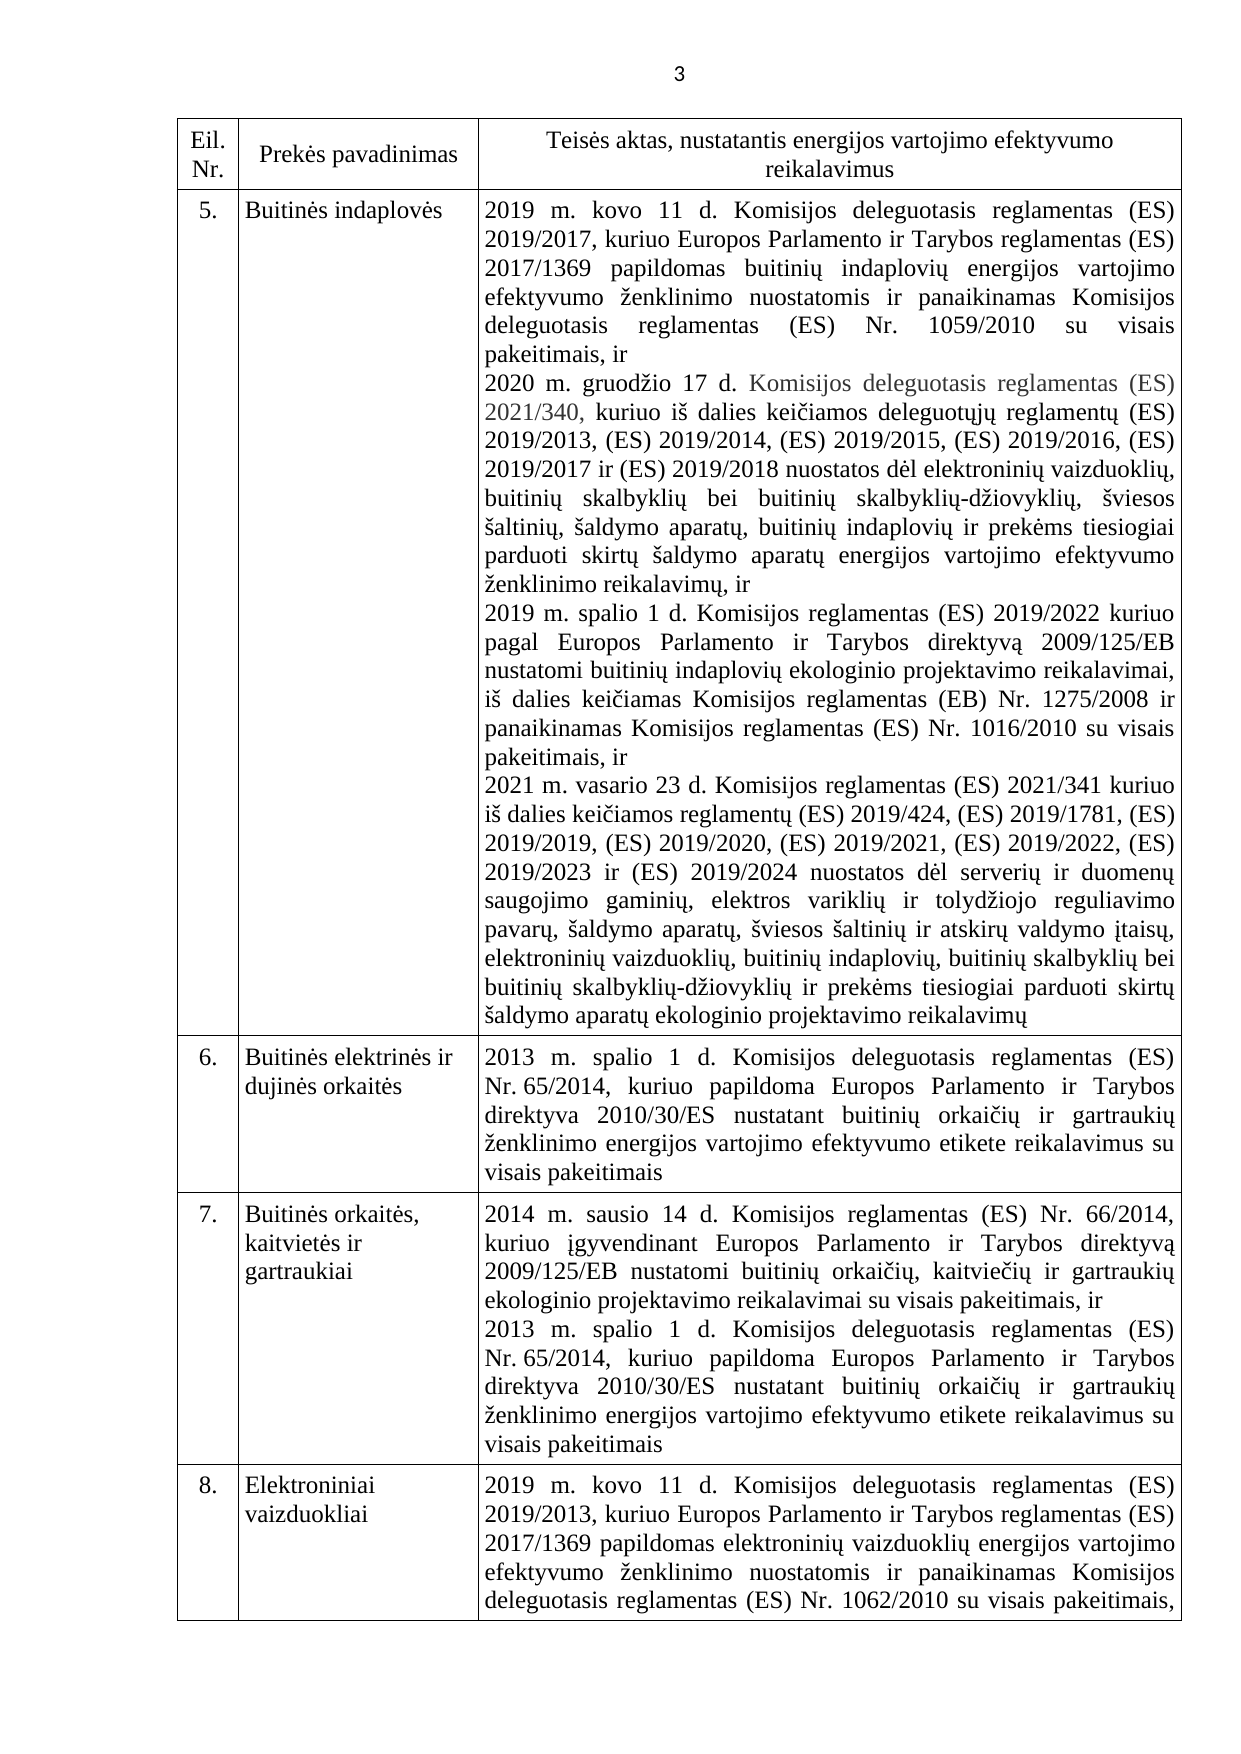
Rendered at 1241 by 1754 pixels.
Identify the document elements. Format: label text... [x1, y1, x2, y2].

table_header Prekės pavadinimas [239, 119, 478, 188]
table_header Eil. Nr. [178, 119, 238, 188]
table_cell Elektroniniai vaizduokliai [239, 1465, 478, 1620]
table_cell 2019 m. kovo 11 d. Komisijos deleguotasis reglamentas (ES) 2019/2013, kuriuo Europos Parlamento ir Tarybos reglamentas (ES) 2017/1369 papildomas elektroninių vaizduoklių energijos vartojimo efektyvumo ženklinimo nuostatomis ir panaikinamas Komisijos deleguotasis reglamentas (ES) Nr. 1062/2010 su visais pakeitimais, [479, 1465, 1181, 1620]
table_cell Buitinės indaplovės [239, 190, 478, 1035]
table_cell 2019 m. kovo 11 d. Komisijos deleguotasis reglamentas (ES) 2019/2017, kuriuo Europos Parlamento ir Tarybos reglamentas (ES) 2017/1369 papildomas buitinių indaplovių energijos vartojimo efektyvumo ženklinimo nuostatomis ir panaikinamas Komisijos deleguotasis reglamentas (ES) Nr. 1059/2010 su visais pakeitimais, ir 2020 m. gruodžio 17 d. Komisijos deleguotasis reglamentas (ES) 2021/340, kuriuo iš dalies keičiamos deleguotųjų reglamentų (ES) 2019/2013, (ES) 2019/2014, (ES) 2019/2015, (ES) 2019/2016, (ES) 2019/2017 ir (ES) 2019/2018 nuostatos dėl elektroninių vaizduoklių, buitinių skalbyklių bei buitinių skalbyklių-džiovyklių, šviesos šaltinių, šaldymo aparatų, buitinių indaplovių ir prekėms tiesiogiai parduoti skirtų šaldymo aparatų energijos vartojimo efektyvumo ženklinimo reikalavimų, ir 2019 m. spalio 1 d. Komisijos reglamentas (ES) 2019/2022 kuriuo pagal Europos Parlamento ir Tarybos direktyvą 2009/125/EB nustatomi buitinių indaplovių ekologinio projektavimo reikalavimai, iš dalies keičiamas Komisijos reglamentas (EB) Nr. 1275/2008 ir panaikinamas Komisijos reglamentas (ES) Nr. 1016/2010 su visais pakeitimais, ir 2021 m. vasario 23 d. Komisijos reglamentas (ES) 2021/341 kuriuo iš dalies keičiamos reglamentų (ES) 2019/424, (ES) 2019/1781, (ES) 2019/2019, (ES) 2019/2020, (ES) 2019/2021, (ES) 2019/2022, (ES) 2019/2023 ir (ES) 2019/2024 nuostatos dėl serverių ir duomenų saugojimo gaminių, elektros variklių ir tolydžiojo reguliavimo pavarų, šaldymo aparatų, šviesos šaltinių ir atskirų valdymo įtaisų, elektroninių vaizduoklių, buitinių indaplovių, buitinių skalbyklių bei buitinių skalbyklių-džiovyklių ir prekėms tiesiogiai parduoti skirtų šaldymo aparatų ekologinio projektavimo reikalavimų [479, 190, 1181, 1035]
table_cell Buitinės orkaitės, kaitvietės ir gartraukiai [239, 1193, 478, 1463]
table_cell 2014 m. sausio 14 d. Komisijos reglamentas (ES) Nr. 66/2014, kuriuo įgyvendinant Europos Parlamento ir Tarybos direktyvą 2009/125/EB nustatomi buitinių orkaičių, kaitviečių ir gartraukių ekologinio projektavimo reikalavimai su visais pakeitimais, ir 2013 m. spalio 1 d. Komisijos deleguotasis reglamentas (ES) Nr. 65/2014, kuriuo papildoma Europos Parlamento ir Tarybos direktyva 2010/30/ES nustatant buitinių orkaičių ir gartraukių ženklinimo energijos vartojimo efektyvumo etikete reikalavimus su visais pakeitimais [479, 1193, 1181, 1463]
table_cell 2013 m. spalio 1 d. Komisijos deleguotasis reglamentas (ES) Nr. 65/2014, kuriuo papildoma Europos Parlamento ir Tarybos direktyva 2010/30/ES nustatant buitinių orkaičių ir gartraukių ženklinimo energijos vartojimo efektyvumo etikete reikalavimus su visais pakeitimais [479, 1036, 1181, 1192]
table_cell 5. [178, 190, 238, 1035]
table_cell 8. [178, 1465, 238, 1620]
table_cell Buitinės elektrinės ir dujinės orkaitės [239, 1036, 478, 1192]
table_cell 6. [178, 1036, 238, 1192]
table_header Teisės aktas, nustatantis energijos vartojimo efektyvumo reikalavimus [479, 119, 1181, 188]
table_cell 7. [178, 1193, 238, 1463]
